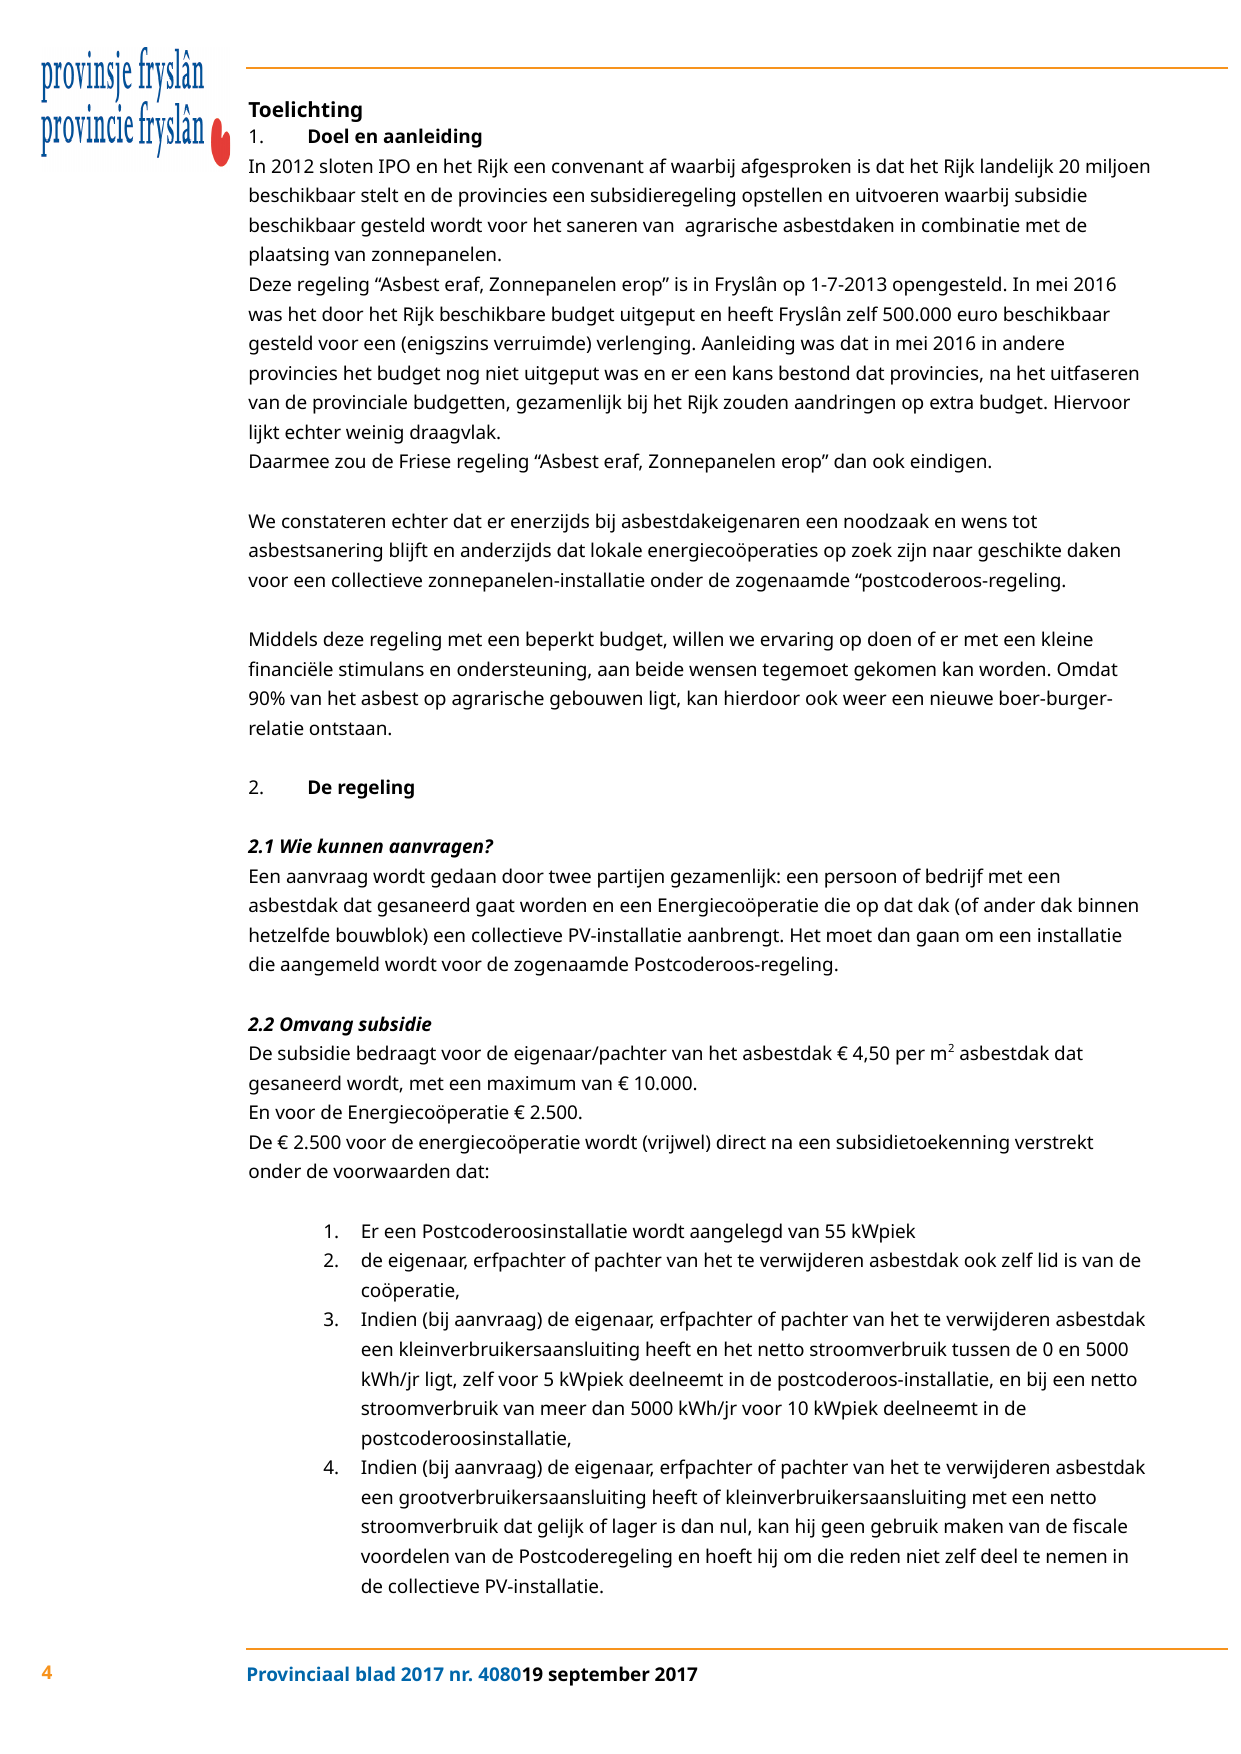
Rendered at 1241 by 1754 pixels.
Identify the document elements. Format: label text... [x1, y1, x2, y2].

text De subsidie bedraagt voor de eigenaar/pachter van het asbestdak € 4,50 per m2 asbestdak dat gesaneerd wordt, met een maximum van € 10.000. [248, 1040, 1152, 1096]
list Indien (bij aanvraag) de eigenaar, erfpachter of pachter van het te verwijderen asbestdak een grootverbruikersaansluiting heeft of kleinverbruikersaansluiting met een netto stroomverbruik dat gelijk of lager is dan nul, kan hij geen gebruik maken van de fiscale voordelen van de Postcoderegeling en hoeft hij om die reden niet zelf deel te nemen in de collectieve PV-installatie. [323, 1454, 1152, 1599]
list de eigenaar, erfpachter of pachter van het te verwijderen asbestdak ook zelf lid is van de coöperatie, [323, 1247, 1152, 1303]
text We constateren echter dat er enerzijds bij asbestdakeigenaren een noodzaak en wens tot asbestsanering blijft en anderzijds dat lokale energiecoöperaties op zoek zijn naar geschikte daken voor een collectieve zonnepanelen-installatie onder de zogenaamde “postcoderoos-regeling. [248, 508, 1152, 593]
list Er een Postcoderoosinstallatie wordt aangelegd van 55 kWpiek [323, 1218, 1152, 1244]
text 2.2 Omvang subsidie [248, 1011, 1152, 1037]
text Middels deze regeling met een beperkt budget, willen we ervaring op doen of er met een kleine financiële stimulans en ondersteuning, aan beide wensen tegemoet gekomen kan worden. Omdat 90% van het asbest op agrarische gebouwen ligt, kan hierdoor ook weer een nieuwe boer-burger-relatie ontstaan. [248, 626, 1152, 741]
text 2.1 Wie kunnen aanvragen? [248, 833, 1152, 859]
text In 2012 sloten IPO en het Rijk een convenant af waarbij afgesproken is dat het Rijk landelijk 20 miljoen beschikbaar stelt en de provincies een subsidieregeling opstellen en uitvoeren waarbij subsidie beschikbaar gesteld wordt voor het saneren van agrarische asbestdaken in combinatie met de plaatsing van zonnepanelen. [248, 153, 1152, 267]
text Daarmee zou de Friese regeling “Asbest eraf, Zonnepanelen erop” dan ook eindigen. [248, 449, 1152, 474]
list Indien (bij aanvraag) de eigenaar, erfpachter of pachter van het te verwijderen asbestdak een kleinverbruikersaansluiting heeft en het netto stroomverbruik tussen de 0 en 5000 kWh/jr ligt, zelf voor 5 kWpiek deelneemt in de postcoderoos-installatie, en bij een netto stroomverbruik van meer dan 5000 kWh/jr voor 10 kWpiek deelneemt in de postcoderoosinstallatie, [323, 1307, 1152, 1451]
picture [41, 47, 231, 172]
text En voor de Energiecoöperatie € 2.500. [248, 1099, 1152, 1125]
list De regeling [248, 774, 1152, 800]
text De € 2.500 voor de energiecoöperatie wordt (vrijwel) direct na een subsidietoekenning verstrekt onder de voorwaarden dat: [248, 1129, 1152, 1184]
text Een aanvraag wordt gedaan door twee partijen gezamenlijk: een persoon of bedrijf met een asbestdak dat gesaneerd gaat worden en een Energiecoöperatie die op dat dak (of ander dak binnen hetzelfde bouwblok) een collectieve PV-installatie aanbrengt. Het moet dan gaan om een installatie die aangemeld wordt voor de zogenaamde Postcoderoos-regeling. [248, 863, 1152, 977]
text Toelichting [248, 95, 1152, 123]
text Deze regeling “Asbest eraf, Zonnepanelen erop” is in Fryslân op 1-7-2013 opengesteld. In mei 2016 was het door het Rijk beschikbare budget uitgeput en heeft Fryslân zelf 500.000 euro beschikbaar gesteld voor een (enigszins verruimde) verlenging. Aanleiding was dat in mei 2016 in andere provincies het budget nog niet uitgeput was en er een kans bestond dat provincies, na het uitfaseren van de provinciale budgetten, gezamenlijk bij het Rijk zouden aandringen op extra budget. Hiervoor lijkt echter weinig draagvlak. [248, 271, 1152, 445]
list Doel en aanleiding [248, 123, 1152, 149]
